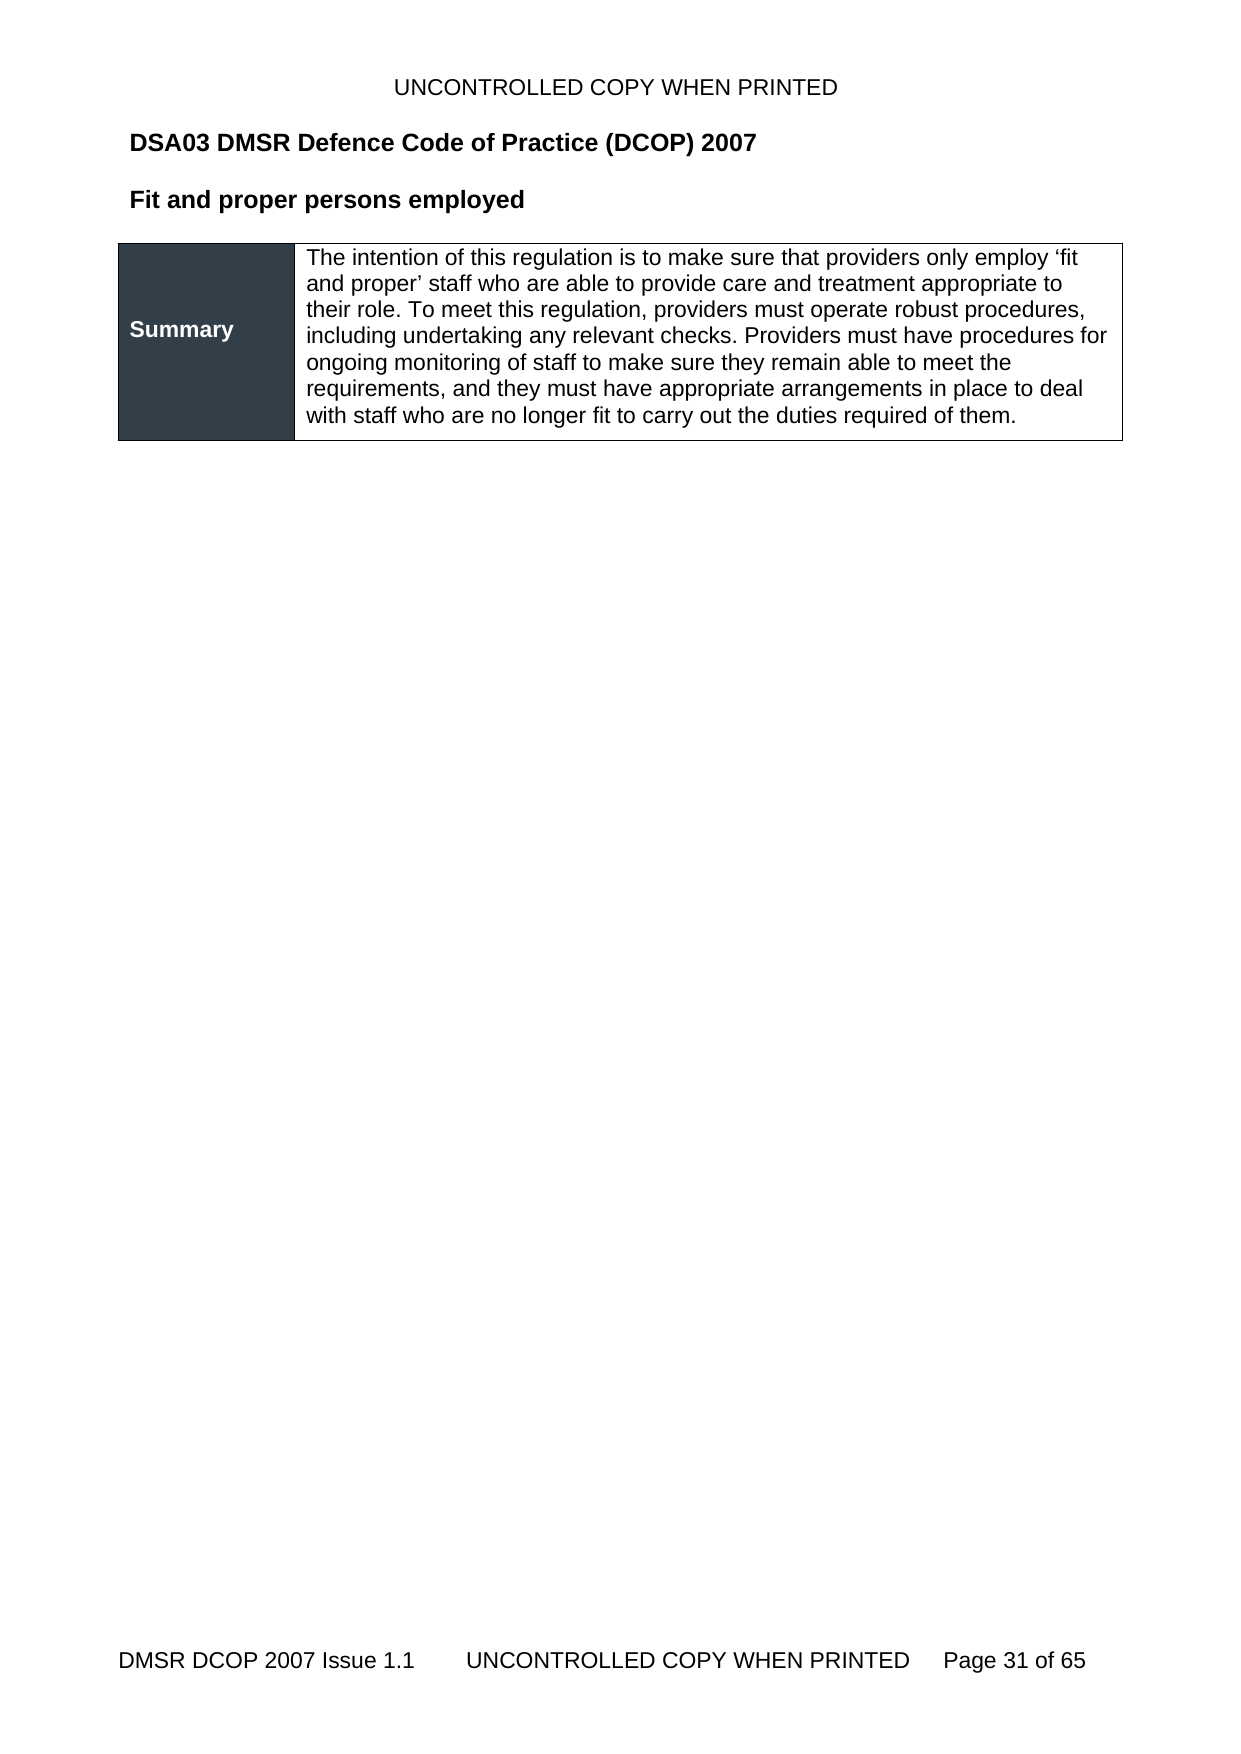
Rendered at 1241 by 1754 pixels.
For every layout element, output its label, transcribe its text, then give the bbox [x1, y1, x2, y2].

table_cell [118, 214, 295, 242]
table_cell [295, 214, 1122, 242]
table_header DSA03 DMSR Defence Code of Practice (DCOP) 2007 Fit and proper persons employed [118, 128, 1122, 214]
table_cell Summary [119, 244, 294, 440]
table_cell The intention of this regulation is to make sure that providers only employ ‘fit and proper’ staff who are able to provide care and treatment appropriate to their role. To meet this regulation, providers must operate robust procedures, including undertaking any relevant checks. Providers must have procedures for ongoing monitoring of staff to make sure they remain able to meet the requirements, and they must have appropriate arrangements in place to deal with staff who are no longer fit to carry out the duties required of them. [295, 244, 1122, 440]
